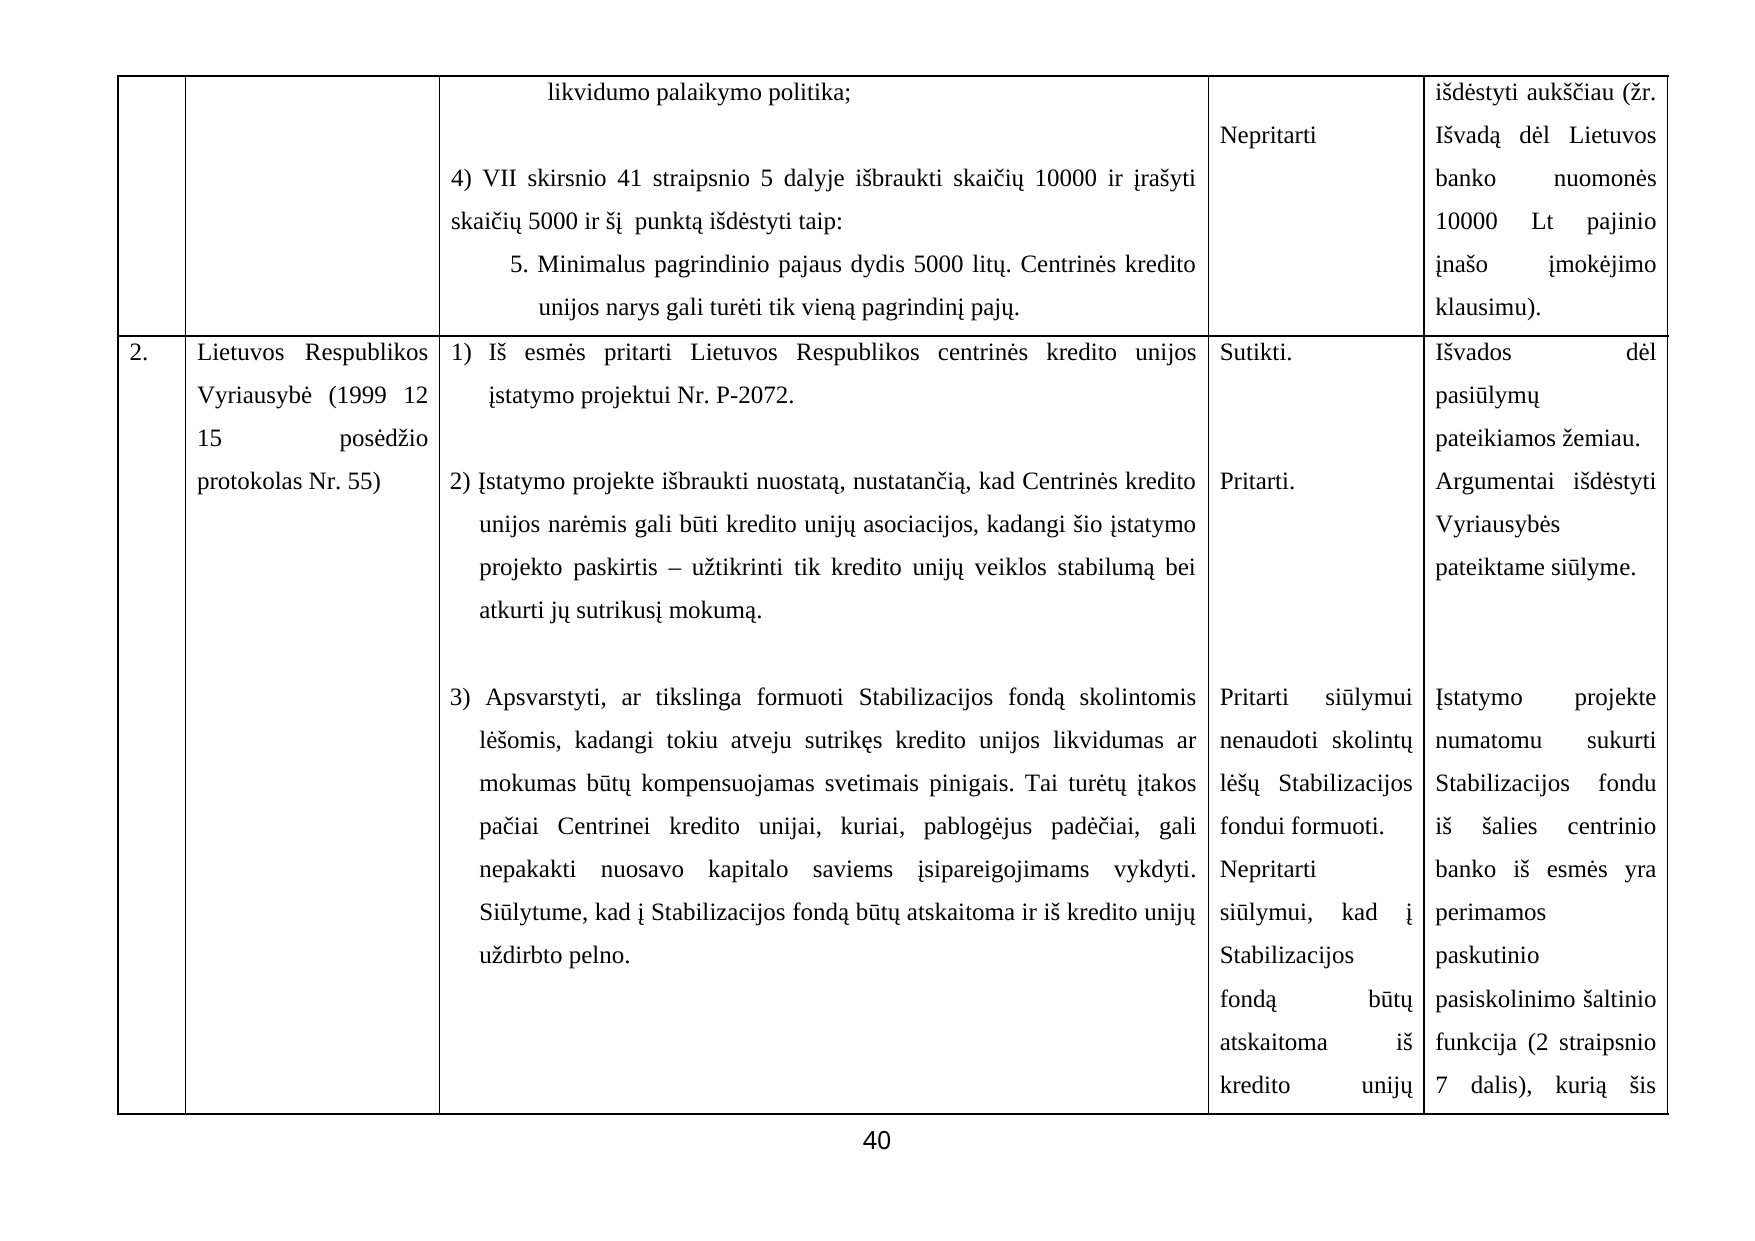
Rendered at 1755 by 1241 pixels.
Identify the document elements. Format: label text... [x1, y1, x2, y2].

table_cell Išvados dėl pasiūlymų pateikiamos žemiau. Argumentai išdėstyti Vyriausybės pateiktame siūlyme. Įstatymo projekte numatomu sukurti Stabilizacijos fondu iš šalies centrinio banko iš esmės yra perimamos paskutinio pasiskolinimo šaltinio funkcija (2 straipsnio 7 dalis), kurią šis [1425, 337, 1667, 1113]
table_cell 2. [119, 337, 185, 1113]
table_cell Nepritarti [1209, 77, 1423, 335]
table_cell Sutikti. Pritarti. Pritarti siūlymui nenaudoti skolintų lėšų Stabilizacijos fondui formuoti. Nepritarti siūlymui, kad į Stabilizacijos fondą būtų atskaitoma iš kredito unijų [1209, 337, 1423, 1113]
table_cell [186, 77, 439, 335]
table_cell išdėstyti aukščiau (žr. Išvadą dėl Lietuvos banko nuomonės 10000 Lt pajinio įnašo įmokėjimo klausimu). [1425, 77, 1667, 335]
table_cell Iš esmės pritarti Lietuvos Respublikos centrinės kredito unijos įstatymo projektui Nr. P-2072. 2) Įstatymo projekte išbraukti nuostatą, nustatančią, kad Centrinės kredito unijos narėmis gali būti kredito unijų asociacijos, kadangi šio įstatymo projekto paskirtis – užtikrinti tik kredito unijų veiklos stabilumą bei atkurti jų sutrikusį mokumą. 3) Apsvarstyti, ar tikslinga formuoti Stabilizacijos fondą skolintomis lėšomis, kadangi tokiu atveju sutrikęs kredito unijos likvidumas ar mokumas būtų kompensuojamas svetimais pinigais. Tai turėtų įtakos pačiai Centrinei kredito unijai, kuriai, pablogėjus padėčiai, gali nepakakti nuosavo kapitalo saviems įsipareigojimams vykdyti. Siūlytume, kad į Stabilizacijos fondą būtų atskaitoma ir iš kredito unijų uždirbto pelno. [440, 337, 1208, 1113]
table_cell [119, 77, 185, 335]
table_cell Lietuvos Respublikos Vyriausybė (1999 12 15 posėdžio protokolas Nr. 55) [186, 337, 439, 1113]
table_cell likvidumo palaikymo politika; 4) VII skirsnio 41 straipsnio 5 dalyje išbraukti skaičių 10000 ir įrašyti skaičių 5000 ir šį punktą išdėstyti taip: 5. Minimalus pagrindinio pajaus dydis 5000 litų. Centrinės kredito unijos narys gali turėti tik vieną pagrindinį pajų. [440, 77, 1208, 335]
